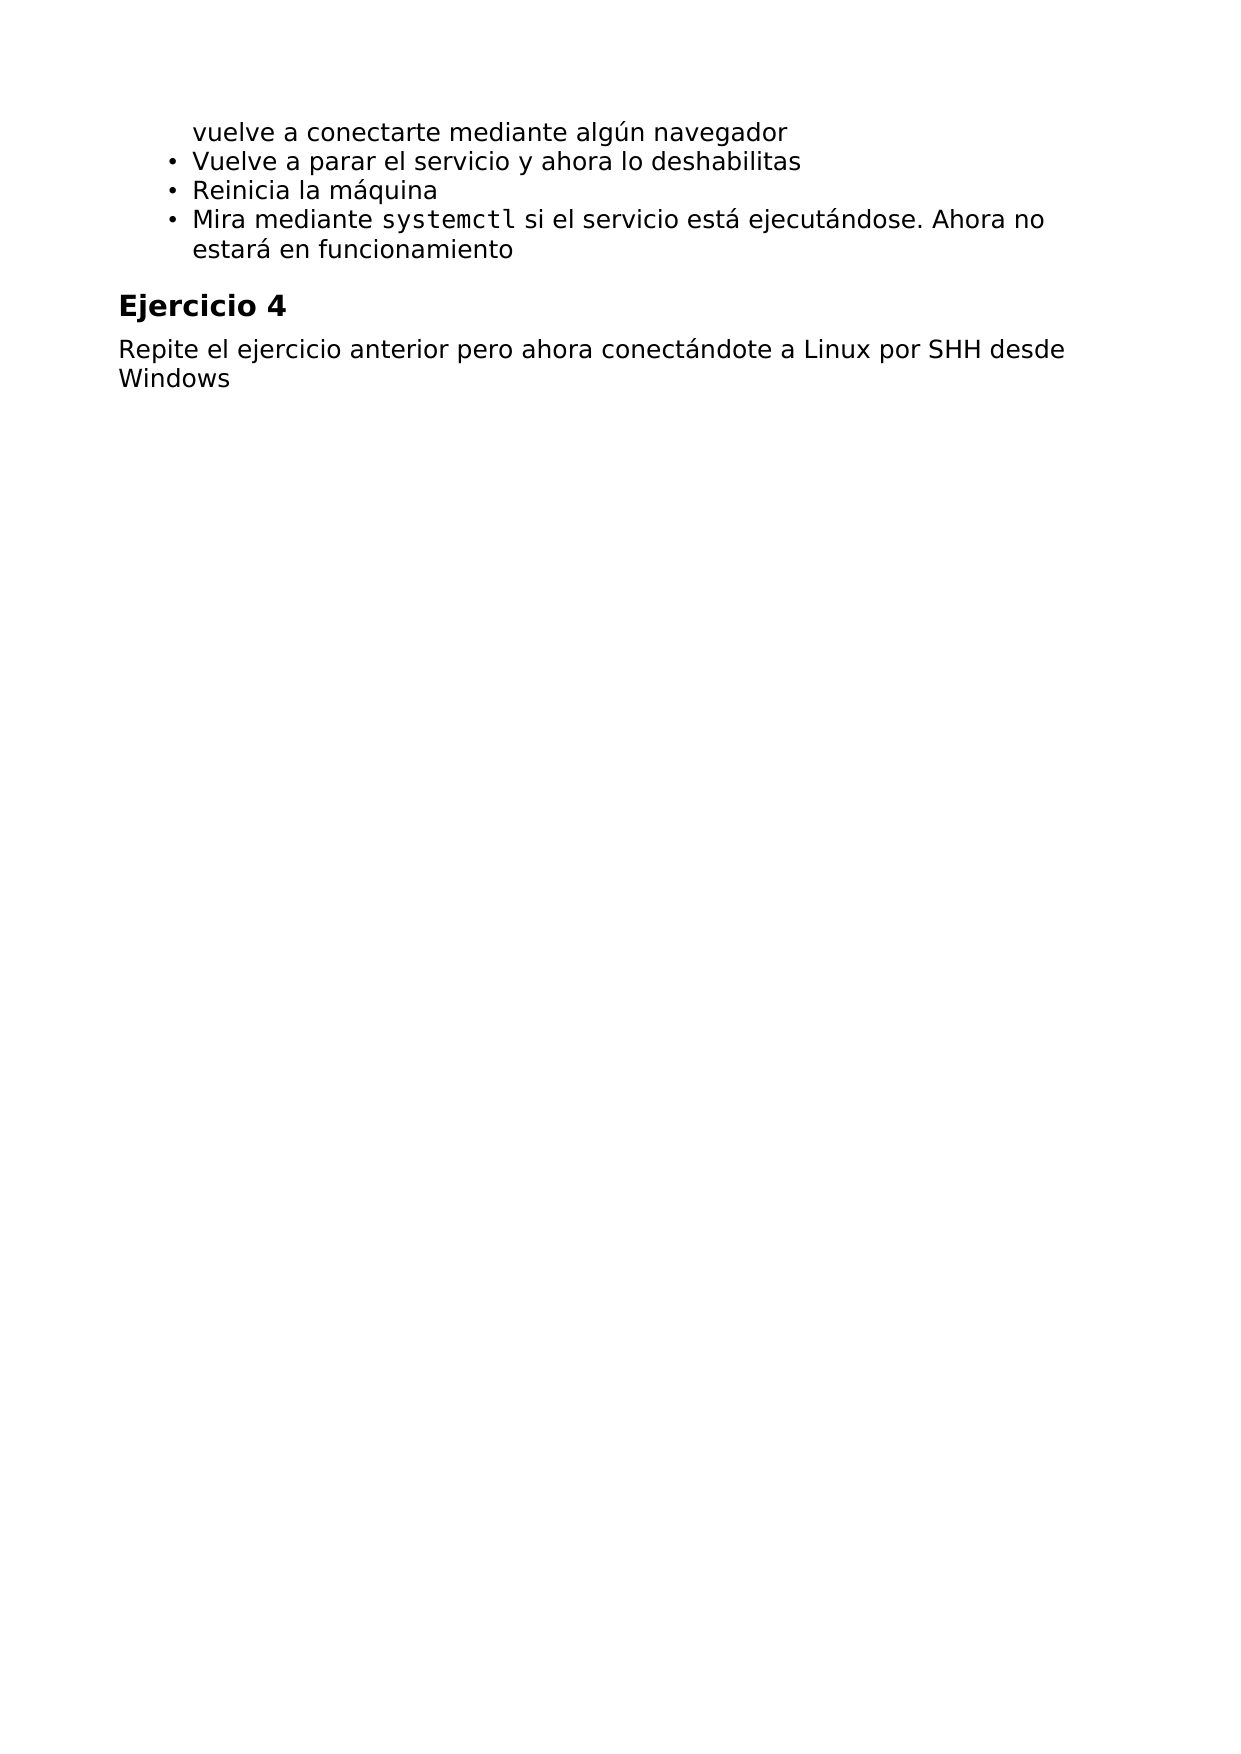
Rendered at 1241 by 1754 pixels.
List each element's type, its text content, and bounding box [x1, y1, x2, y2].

list Vuelve a parar el servicio y ahora lo deshabilitas [177, 147, 1122, 176]
list Mira mediante systemctl si el servicio está ejecutándose. Ahora no estará en funcionamiento [177, 206, 1122, 264]
text Repite el ejercicio anterior pero ahora conectándote a Linux por SHH desde Windows [118, 335, 1122, 394]
list vuelve a conectarte mediante algún navegador [177, 118, 1122, 147]
subtitle Ejercicio 4 [118, 289, 1122, 323]
list Reinicia la máquina [177, 176, 1122, 206]
